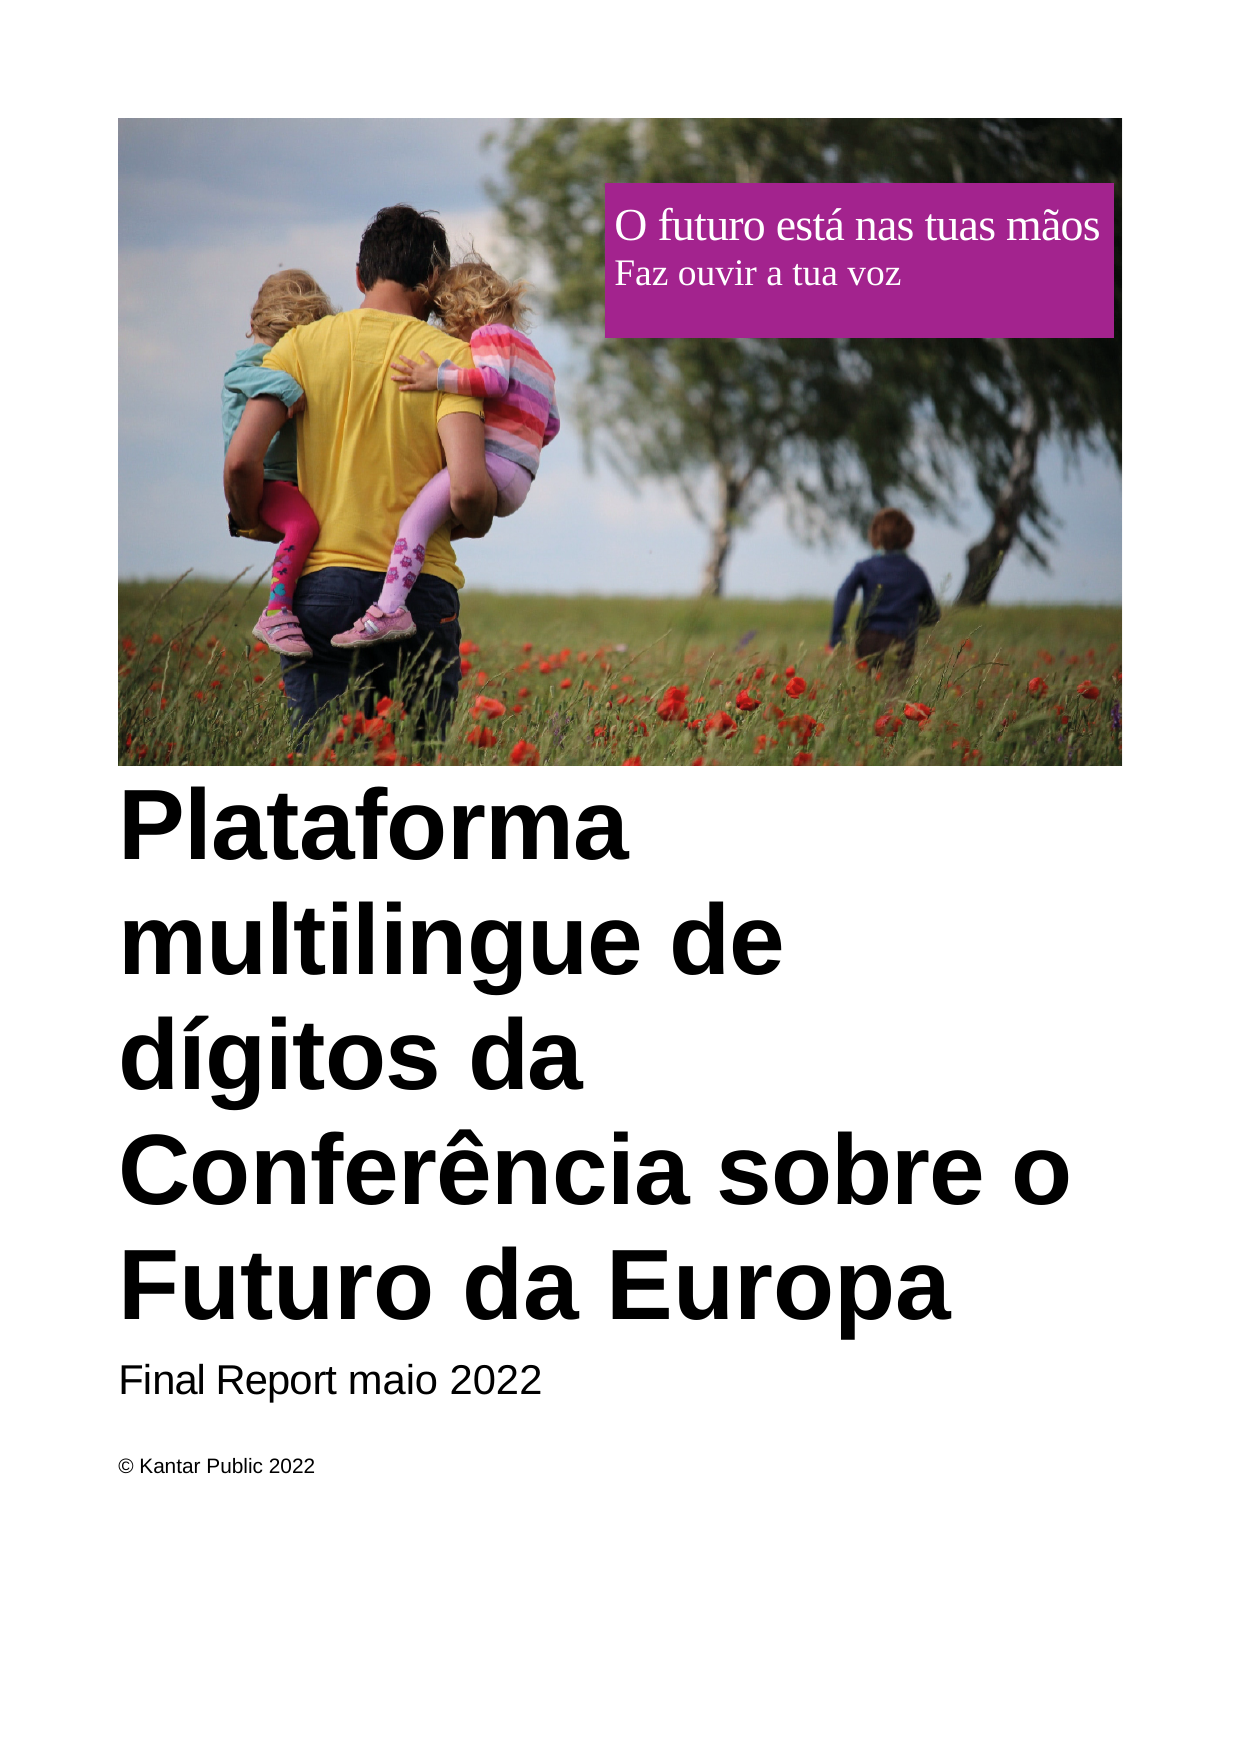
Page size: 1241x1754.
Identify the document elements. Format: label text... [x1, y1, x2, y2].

text O futuro está nas tuas mãos Faz ouvir a tua voz [614, 198, 1106, 293]
text Final Report maio 2022 [118, 1356, 1122, 1403]
text Plataforma multilingue de dígitos da Conferência sobre o Futuro da Europa [118, 766, 1122, 1341]
text © Kantar Public 2022 [118, 1454, 1122, 1478]
picture [118, 118, 1123, 766]
